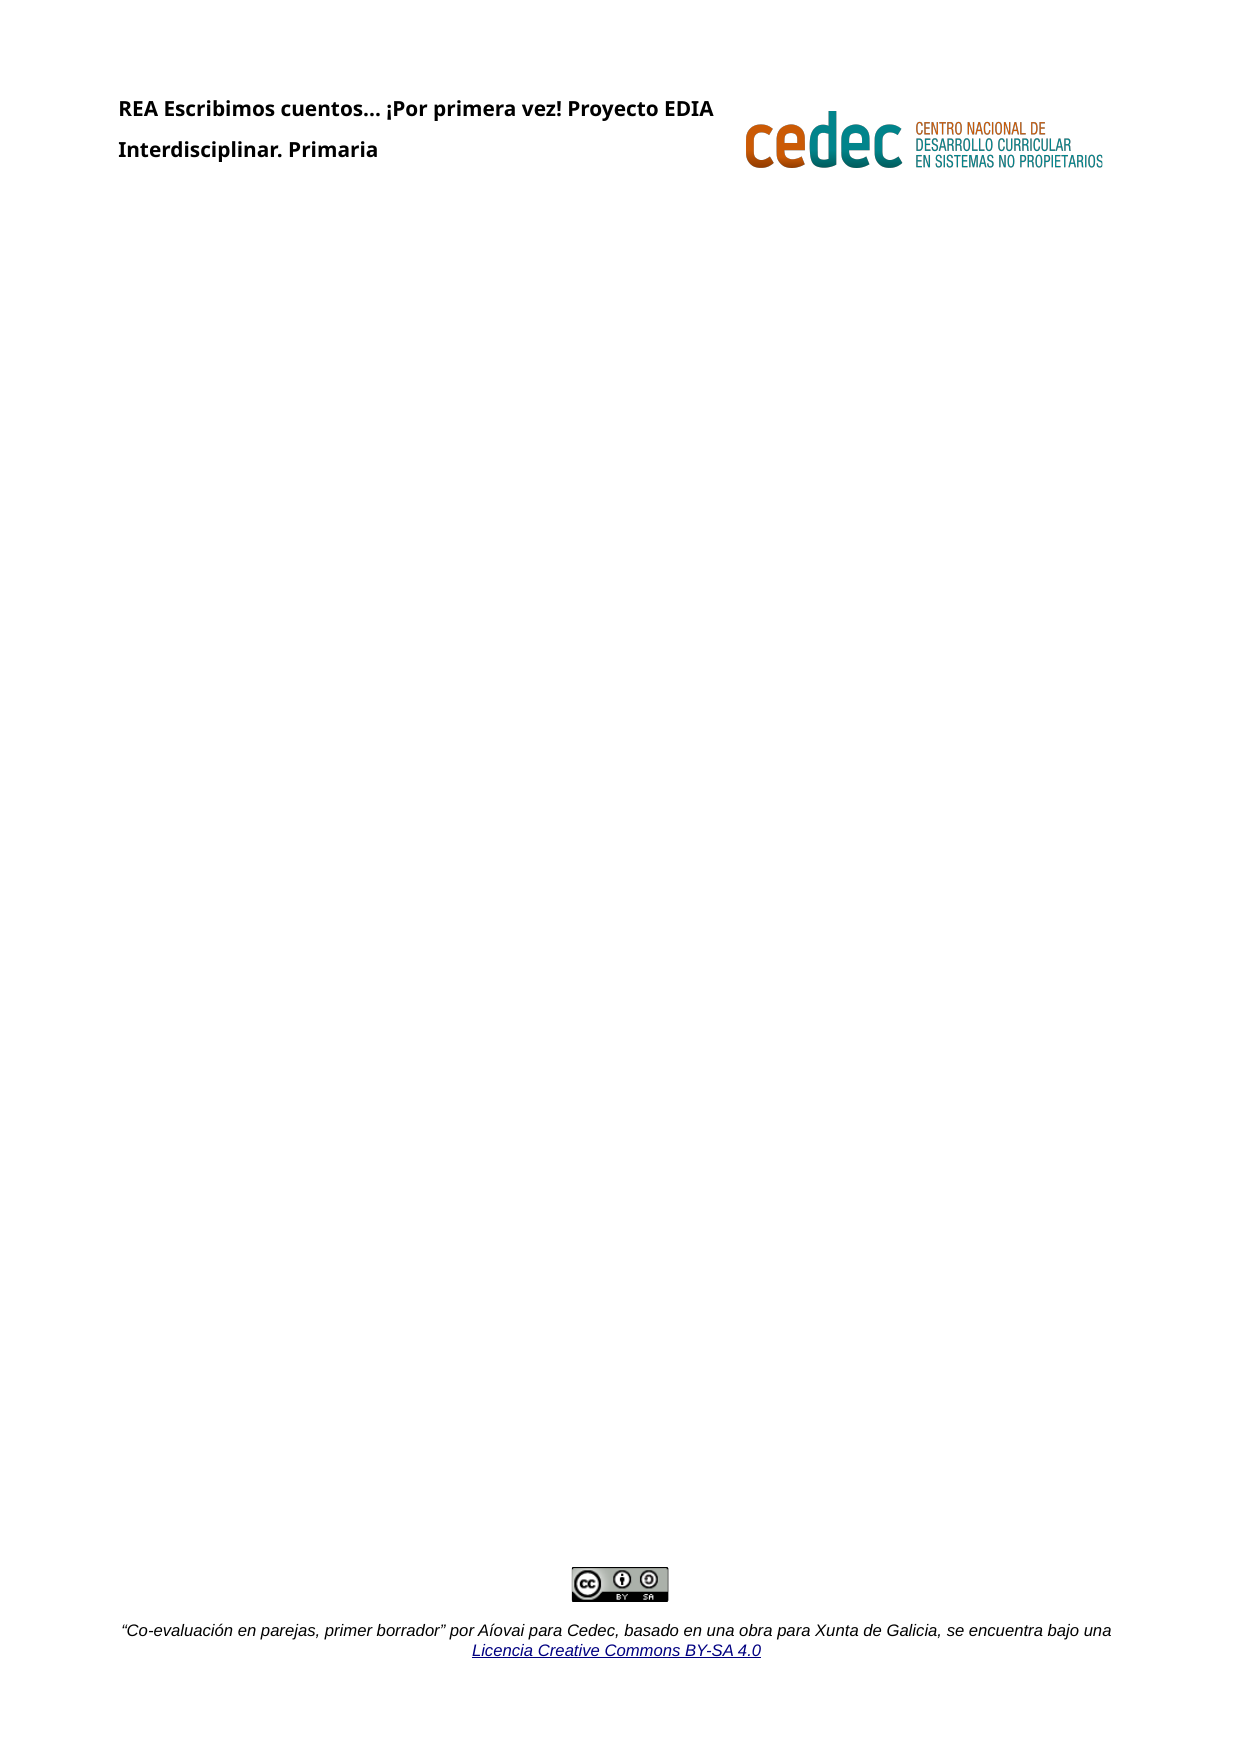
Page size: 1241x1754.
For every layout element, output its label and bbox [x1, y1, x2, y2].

picture [571, 1567, 669, 1602]
picture [746, 111, 1103, 168]
